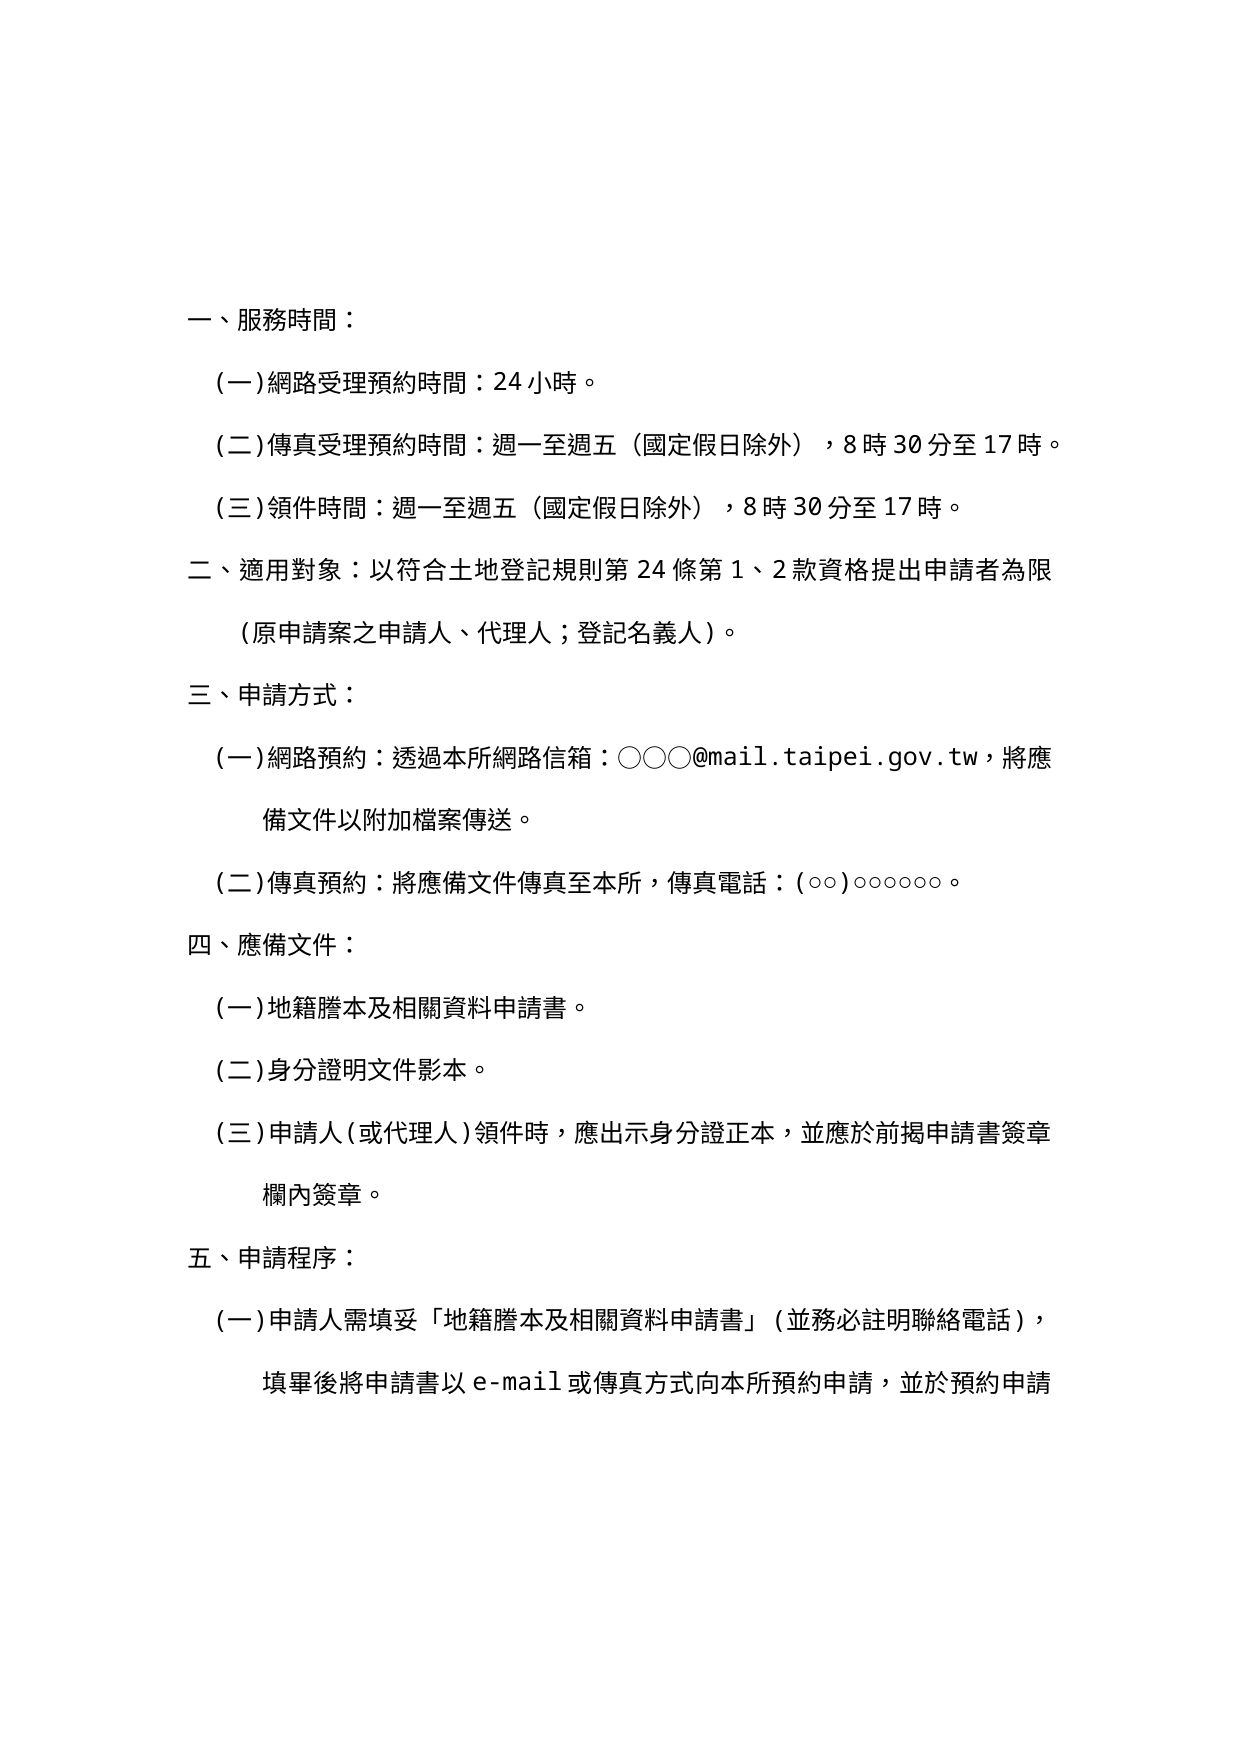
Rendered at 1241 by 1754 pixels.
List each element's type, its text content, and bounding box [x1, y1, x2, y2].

text (一)網路受理預約時間：24小時。 [187, 339, 1053, 402]
text 四、應備文件： [187, 902, 1053, 964]
text (一)網路預約：透過本所網路信箱：○○○@mail.taipei.gov.tw，將應備文件以附加檔案傳送。 [187, 714, 1053, 839]
text (二)身分證明文件影本。 [187, 1027, 1053, 1089]
text 一、服務時間： [187, 277, 1053, 339]
text 五、申請程序： [187, 1214, 1053, 1277]
text (三)申請人(或代理人)領件時，應出示身分證正本，並應於前揭申請書簽章欄內簽章。 [187, 1089, 1053, 1214]
text 二、適用對象：以符合土地登記規則第24條第1、2款資格提出申請者為限(原申請案之申請人、代理人；登記名義人)。 [187, 527, 1053, 652]
text (一)申請人需填妥「地籍謄本及相關資料申請書」(並務必註明聯絡電話)，填畢後將申請書以e-mail或傳真方式向本所預約申請，並於預約申請 [187, 1277, 1053, 1402]
text (三)領件時間：週一至週五（國定假日除外），8時30分至17時。 [187, 464, 1053, 527]
text (二)傳真受理預約時間：週一至週五（國定假日除外），8時30分至17時。 [187, 402, 1053, 464]
text (二)傳真預約：將應備文件傳真至本所，傳真電話：(○○)○○○○○○。 [187, 839, 1053, 902]
text (一)地籍謄本及相關資料申請書。 [187, 964, 1053, 1027]
text 三、申請方式： [187, 652, 1053, 714]
